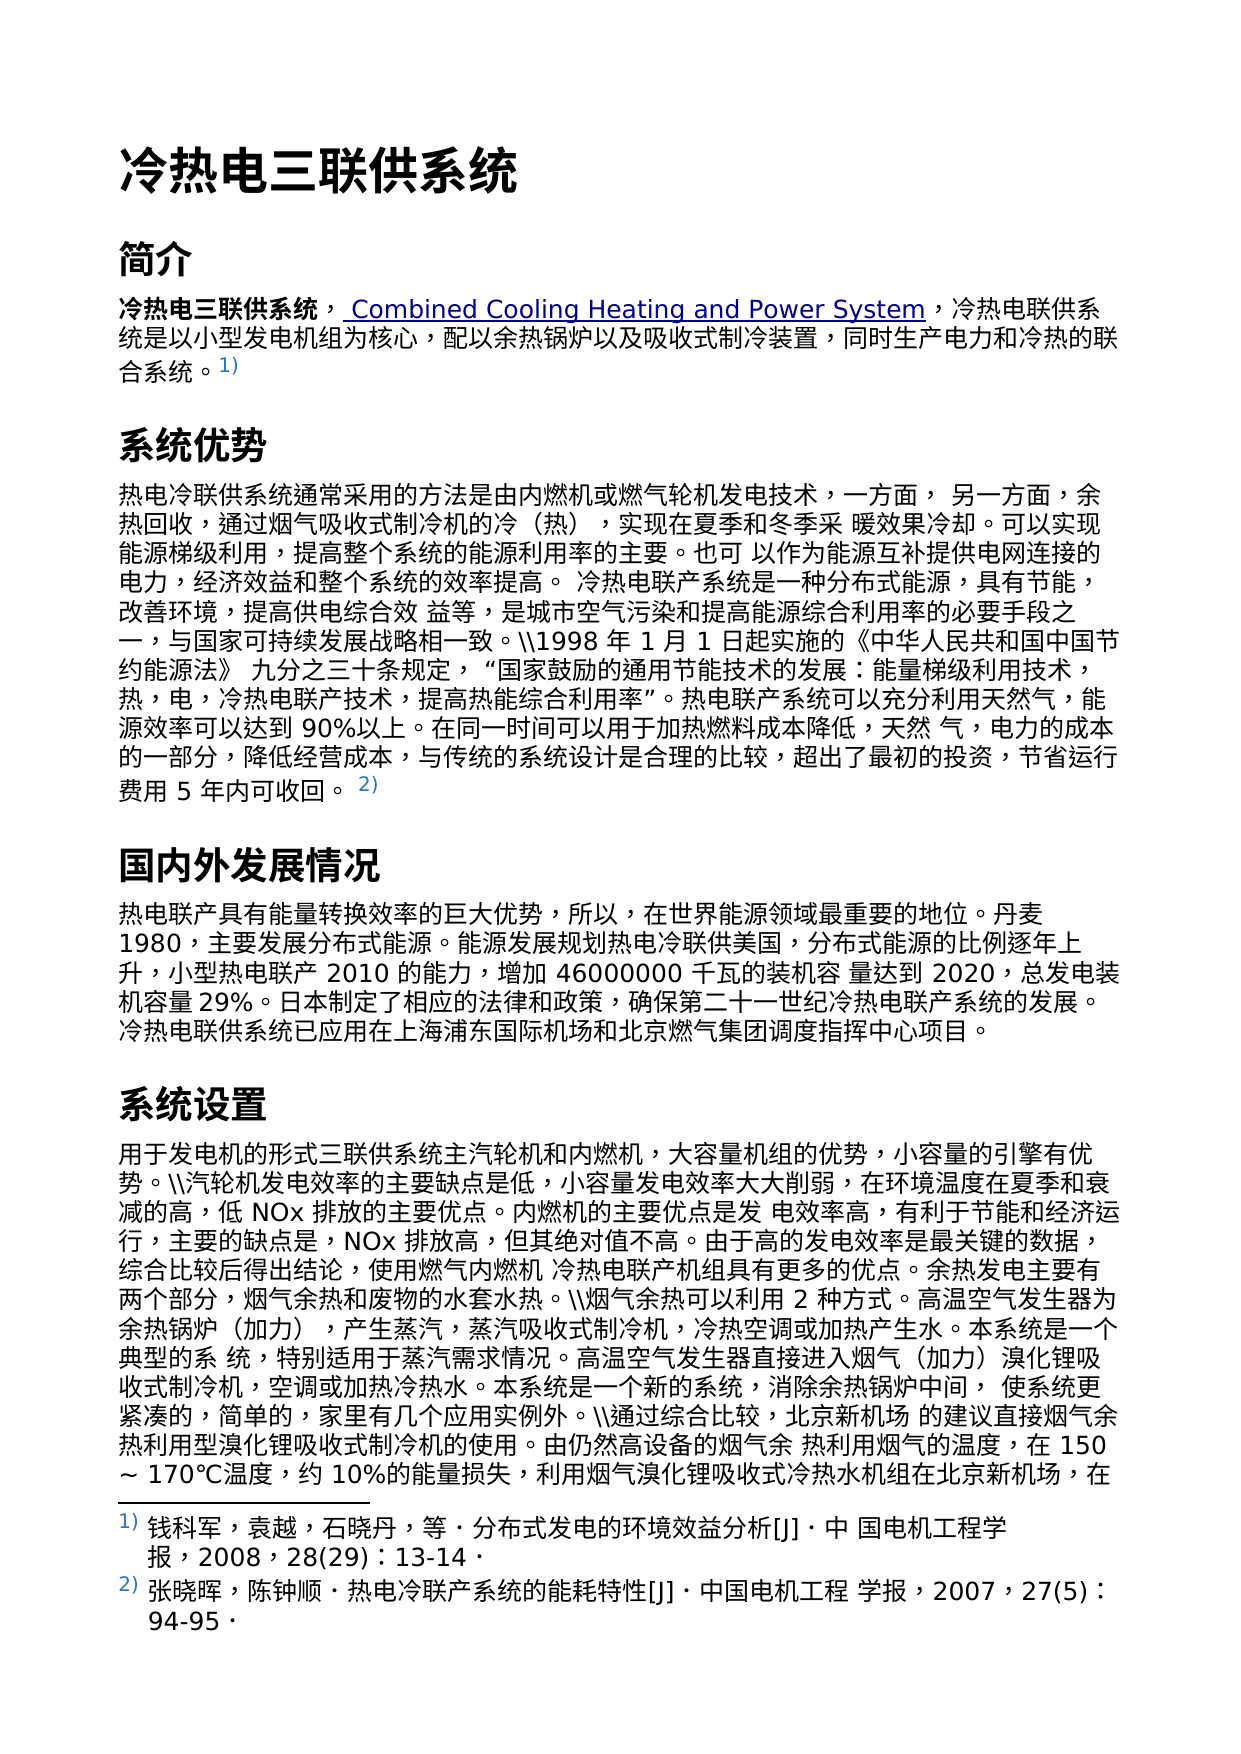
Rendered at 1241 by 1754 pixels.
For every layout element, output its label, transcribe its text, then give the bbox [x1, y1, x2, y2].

subtitle 简介 [118, 239, 1122, 282]
subtitle 冷热电三联供系统 [118, 143, 1122, 201]
text 热电联产具有能量转换效率的巨大优势，所以，在世界能源领域最重要的地位。丹麦 1980，主要发展分布式能源。能源发展规划热电冷联供美国，分布式能源的比例逐年上升，小型热电联产 2010 的能力，增加 46000000 千瓦的装机容 量达到 2020，总发电装机容量29%。日本制定了相应的法律和政策，确保第二十一世纪冷热电联产系统的发展。冷热电联供系统已应用在上海浦东国际机场和北京燃气集团调度指挥中心项目。 [118, 900, 1122, 1046]
text 冷热电三联供系统， Combined Cooling Heating and Power System，冷热电联供系统是以小型发电机组为核心，配以余热锅炉以及吸收式制冷装置，同时生产电力和冷热的联合系统。 [118, 295, 1122, 387]
text 张晓晖，陈钟顺．热电冷联产系统的能耗特性[J]．中国电机工程 学报，2007，27(5)：94-95． [118, 1573, 1122, 1636]
subtitle 国内外发展情况 [118, 844, 1122, 888]
subtitle 系统优势 [118, 425, 1122, 468]
subtitle 系统设置 [118, 1084, 1122, 1127]
text 热电冷联供系统通常采用的方法是由内燃机或燃气轮机发电技术，一方面， 另一方面，余热回收，通过烟气吸收式制冷机的冷（热），实现在夏季和冬季采 暖效果冷却。可以实现能源梯级利用，提高整个系统的能源利用率的主要。也可 以作为能源互补提供电网连接的电力，经济效益和整个系统的效率提高。 冷热电联产系统是一种分布式能源，具有节能，改善环境，提高供电综合效 益等，是城市空气污染和提高能源综合利用率的必要手段之一，与国家可持续发展战略相一致。\\1998 年 1 月 1 日起实施的《中华人民共和国中国节约能源法》 九分之三十条规定， “国家鼓励的通用节能技术的发展：能量梯级利用技术，热，电，冷热电联产技术，提高热能综合利用率”。热电联产系统可以充分利用天然气，能源效率可以达到 90%以上。在同一时间可以用于加热燃料成本降低，天然 气，电力的成本的一部分，降低经营成本，与传统的系统设计是合理的比较，超出了最初的投资，节省运行费用 5 年内可收回。 [118, 481, 1122, 807]
text 钱科军，袁越，石晓丹，等．分布式发电的环境效益分析[J]．中 国电机工程学报，2008，28(29)：13-14． [118, 1509, 1122, 1573]
text 用于发电机的形式三联供系统主汽轮机和内燃机，大容量机组的优势，小容量的引擎有优势。\\汽轮机发电效率的主要缺点是低，小容量发电效率大大削弱，在环境温度在夏季和衰减的高，低 NOx 排放的主要优点。内燃机的主要优点是发 电效率高，有利于节能和经济运行，主要的缺点是，NOx 排放高，但其绝对值不高。由于高的发电效率是最关键的数据，综合比较后得出结论，使用燃气内燃机 冷热电联产机组具有更多的优点。余热发电主要有两个部分，烟气余热和废物的水套水热。\\烟气余热可以利用 2 种方式。高温空气发生器为余热锅炉（加力），产生蒸汽，蒸汽吸收式制冷机，冷热空调或加热产生水。本系统是一个典型的系 统，特别适用于蒸汽需求情况。高温空气发生器直接进入烟气（加力）溴化锂吸收式制冷机，空调或加热冷热水。本系统是一个新的系统，消除余热锅炉中间， 使系统更紧凑的，简单的，家里有几个应用实例外。\\通过综合比较，北京新机场 的建议直接烟气余热利用型溴化锂吸收式制冷机的使用。由仍然高设备的烟气余 热利用烟气的温度，在 150 ~ 170℃温度，约 10%的能量损失，利用烟气溴化锂吸收式冷热水机组在北京新机场，在 [118, 1140, 1122, 1490]
